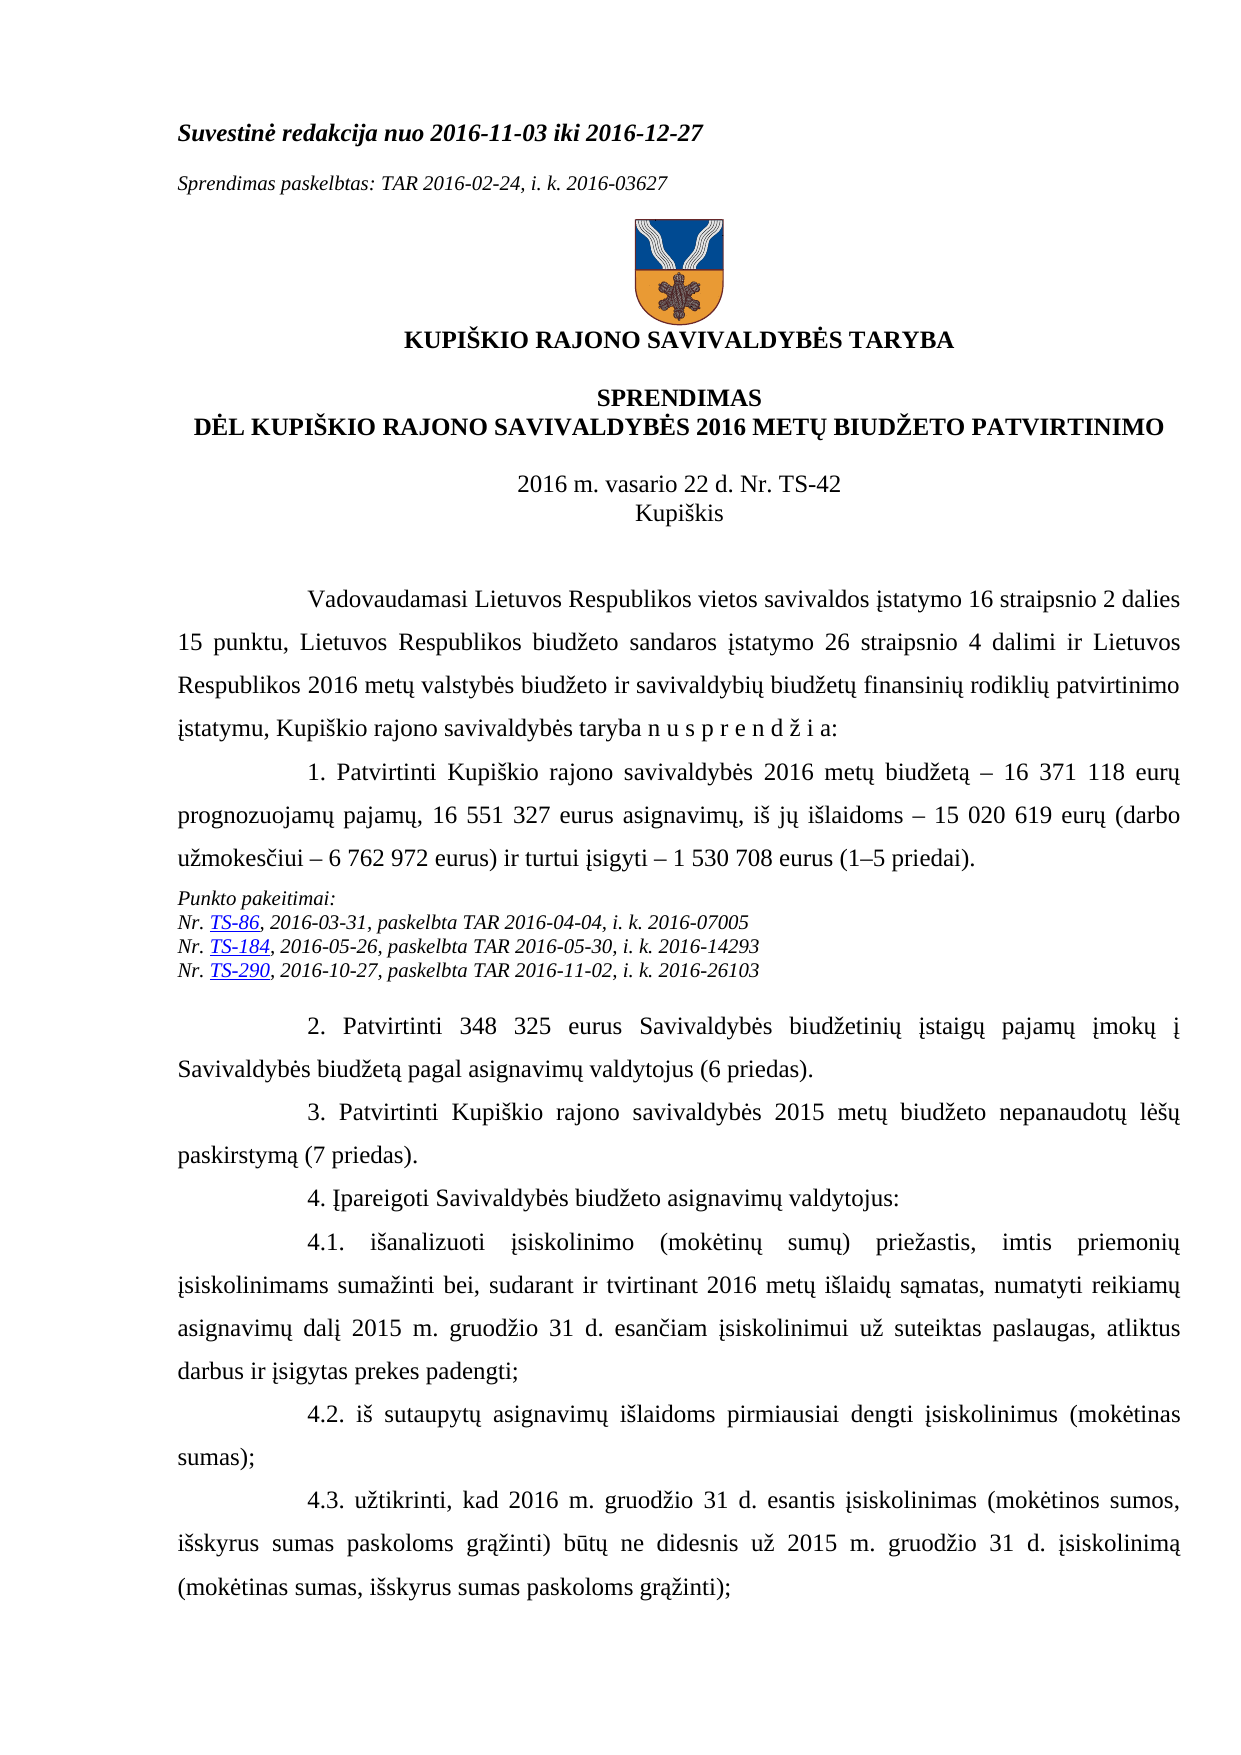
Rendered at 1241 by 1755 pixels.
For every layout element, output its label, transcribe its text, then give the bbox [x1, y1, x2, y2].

text 4. Įpareigoti Savivaldybės biudžeto asignavimų valdytojus: [177, 1183, 1181, 1212]
text SPRENDIMAS [177, 383, 1181, 412]
text Punkto pakeitimai: [177, 886, 1181, 910]
text 1. Patvirtinti Kupiškio rajono savivaldybės 2016 metų biudžetą – 16 371 118 eurų prognozuojamų pajamų, 16 551 327 eurus asignavimų, iš jų išlaidoms – 15 020 619 eurų (darbo užmokesčiui – 6 762 972 eurus) ir turtui įsigyti – 1 530 708 eurus (1–5 priedai). [177, 757, 1181, 872]
text Suvestinė redakcija nuo 2016-11-03 iki 2016-12-27 [177, 118, 1181, 147]
text Nr. TS-86, 2016-03-31, paskelbta TAR 2016-04-04, i. k. 2016-07005 [177, 910, 1181, 934]
text Sprendimas paskelbtas: TAR 2016-02-24, i. k. 2016-03627 [177, 171, 1181, 195]
text 2016 m. vasario 22 d. Nr. TS-42 [177, 469, 1181, 498]
text Nr. TS-184, 2016-05-26, paskelbta TAR 2016-05-30, i. k. 2016-14293 [177, 934, 1181, 958]
text 2. Patvirtinti 348 325 eurus Savivaldybės biudžetinių įstaigų pajamų įmokų į Savivaldybės biudžetą pagal asignavimų valdytojus (6 priedas). [177, 1011, 1181, 1083]
text KUPIŠKIO RAJONO SAVIVALDYBĖS TARYBA [177, 325, 1181, 354]
text 4.1. išanalizuoti įsiskolinimo (mokėtinų sumų) priežastis, imtis priemonių įsiskolinimams sumažinti bei, sudarant ir tvirtinant 2016 metų išlaidų sąmatas, numatyti reikiamų asignavimų dalį 2015 m. gruodžio 31 d. esančiam įsiskolinimui už suteiktas paslaugas, atliktus darbus ir įsigytas prekes padengti; [177, 1227, 1181, 1385]
text DĖL KUPIŠKIO RAJONO SAVIVALDYBĖS 2016 METŲ BIUDŽETO PATVIRTINIMO [177, 412, 1181, 440]
text Vadovaudamasi Lietuvos Respublikos vietos savivaldos įstatymo 16 straipsnio 2 dalies 15 punktu, Lietuvos Respublikos biudžeto sandaros įstatymo 26 straipsnio 4 dalimi ir Lietuvos Respublikos 2016 metų valstybės biudžeto ir savivaldybių biudžetų finansinių rodiklių patvirtinimo įstatymu, Kupiškio rajono savivaldybės taryba n u s p r e n d ž i a: [177, 584, 1181, 742]
text 3. Patvirtinti Kupiškio rajono savivaldybės 2015 metų biudžeto nepanaudotų lėšų paskirstymą (7 priedas). [177, 1097, 1181, 1169]
text 4.2. iš sutaupytų asignavimų išlaidoms pirmiausiai dengti įsiskolinimus (mokėtinas sumas); [177, 1399, 1181, 1471]
text 4.3. užtikrinti, kad 2016 m. gruodžio 31 d. esantis įsiskolinimas (mokėtinos sumos, išskyrus sumas paskoloms grąžinti) būtų ne didesnis už 2015 m. gruodžio 31 d. įsiskolinimą (mokėtinas sumas, išskyrus sumas paskoloms grąžinti); [177, 1485, 1181, 1600]
text Nr. TS-290, 2016-10-27, paskelbta TAR 2016-11-02, i. k. 2016-26103 [177, 958, 1181, 982]
text Kupiškis [177, 498, 1181, 527]
